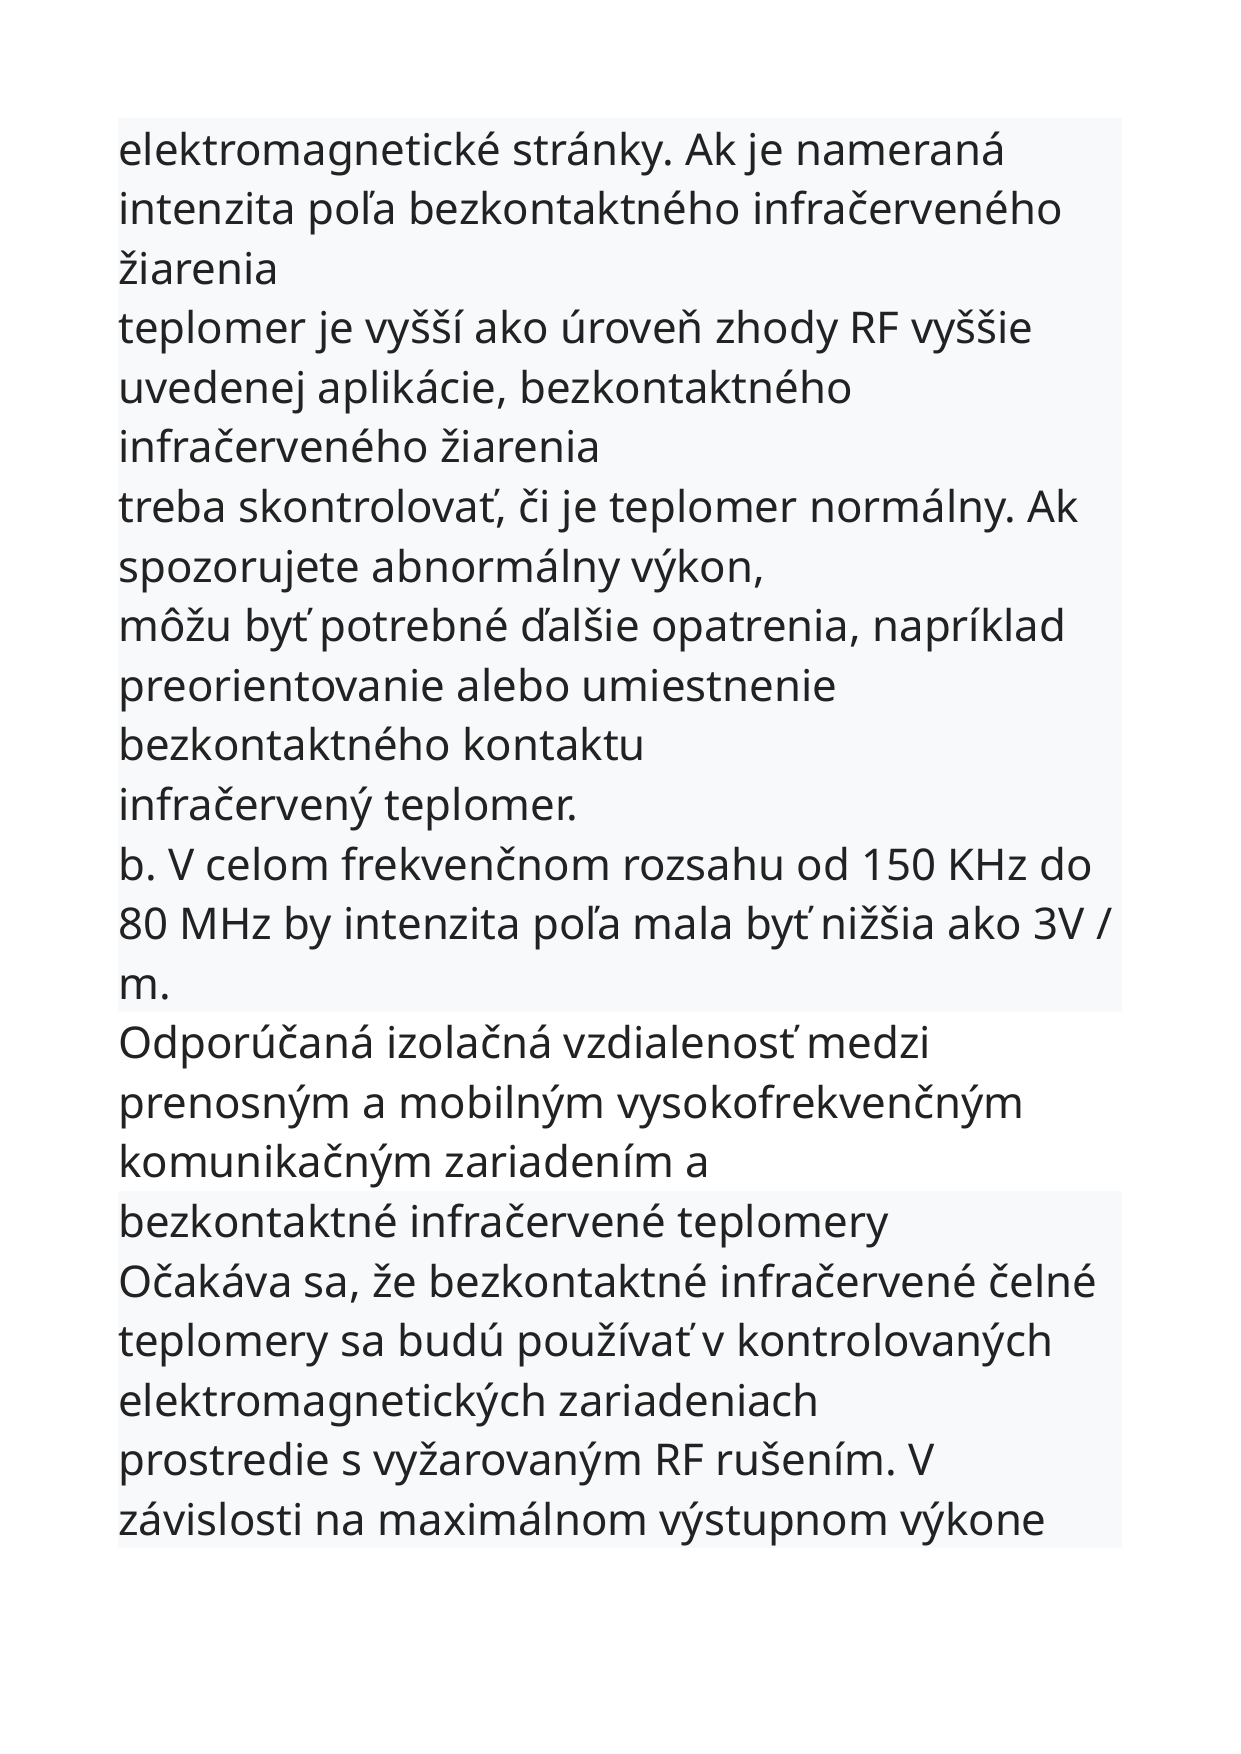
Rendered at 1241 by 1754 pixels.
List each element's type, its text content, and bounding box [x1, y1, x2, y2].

text treba skontrolovať, či je teplomer normálny. Ak spozorujete abnormálny výkon, [118, 476, 1122, 595]
text teplomer je vyšší ako úroveň zhody RF vyššie uvedenej aplikácie, bezkontaktného infračerveného žiarenia [118, 297, 1122, 476]
text b. V celom frekvenčnom rozsahu od 150 KHz do 80 MHz by intenzita poľa mala byť nižšia ako 3V / m. [118, 833, 1122, 1012]
text infračervený teplomer. [118, 773, 1122, 833]
text Odporúčaná izolačná vzdialenosť medzi prenosným a mobilným vysokofrekvenčným komunikačným zariadením a [118, 1012, 1122, 1191]
text prostredie s vyžarovaným RF rušením. V závislosti na maximálnom výstupnom výkone [118, 1429, 1122, 1548]
text bezkontaktné infračervené teplomery [118, 1191, 1122, 1250]
text Očakáva sa, že bezkontaktné infračervené čelné teplomery sa budú používať v kontrolovaných elektromagnetických zariadeniach [118, 1250, 1122, 1429]
text elektromagnetické stránky. Ak je nameraná intenzita poľa bezkontaktného infračerveného žiarenia [118, 118, 1122, 297]
text môžu byť potrebné ďalšie opatrenia, napríklad preorientovanie alebo umiestnenie bezkontaktného kontaktu [118, 595, 1122, 773]
